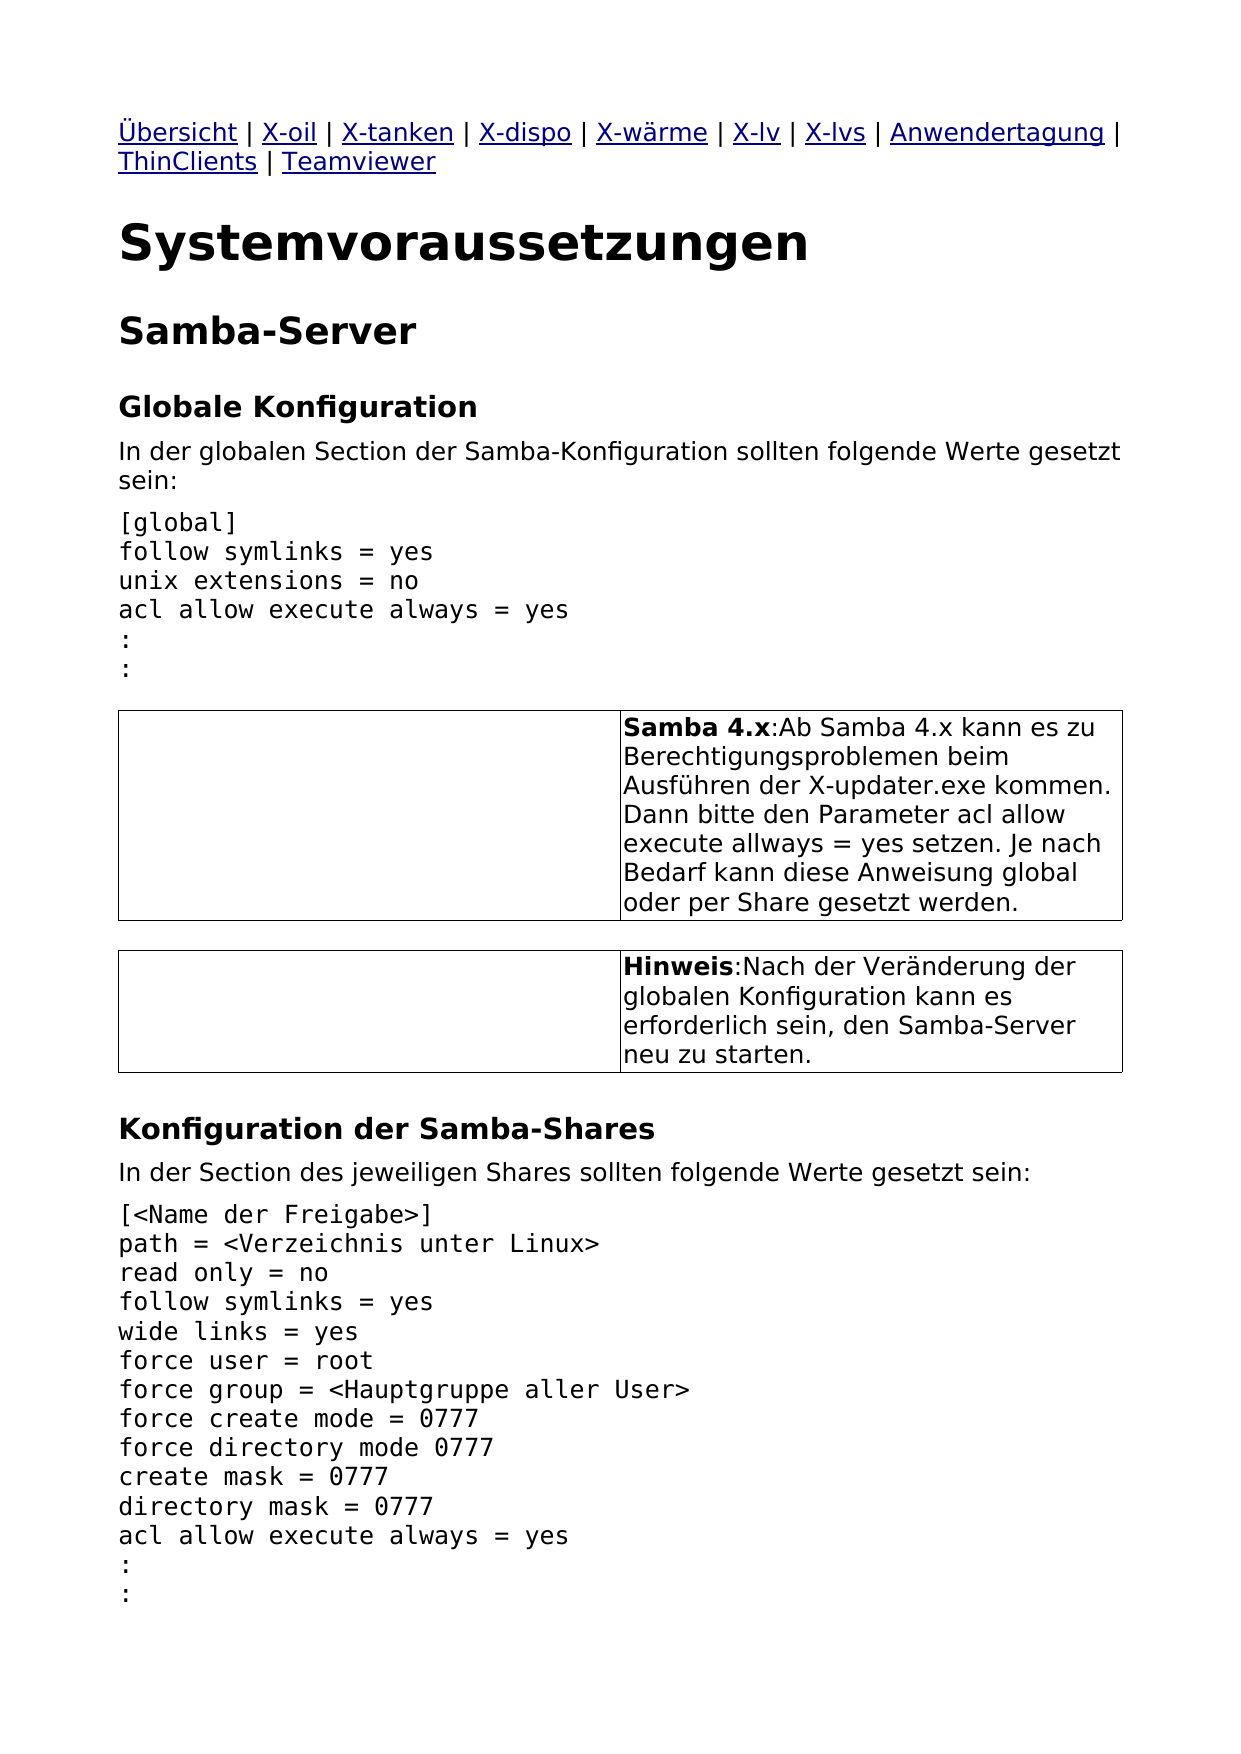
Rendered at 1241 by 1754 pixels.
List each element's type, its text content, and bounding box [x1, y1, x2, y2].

text Übersicht | X-oil | X-tanken | X-dispo | X-wärme | X-lv | X-lvs | Anwendertagung | ThinClients | Teamviewer [118, 118, 1122, 176]
subtitle Globale Konfiguration [118, 391, 1122, 425]
subtitle Systemvoraussetzungen [118, 214, 1122, 272]
text In der Section des jeweiligen Shares sollten folgende Werte gesetzt sein: [118, 1158, 1122, 1188]
subtitle Konfiguration der Samba-Shares [118, 1112, 1122, 1146]
table_header Samba 4.x:Ab Samba 4.x kann es zu Berechtigungsproblemen beim Ausführen der X-updater.exe kommen. Dann bitte den Parameter acl allow execute allways = yes setzen. Je nach Bedarf kann diese Anweisung global oder per Share gesetzt werden. [621, 711, 1122, 920]
subtitle Samba-Server [118, 310, 1122, 353]
text [global] follow symlinks = yes unix extensions = no acl allow execute always = yes : : [118, 508, 1122, 683]
text In der globalen Section der Samba-Konfiguration sollten folgende Werte gesetzt sein: [118, 437, 1122, 496]
text [<Name der Freigabe>] path = <Verzeichnis unter Linux> read only = no follow symlinks = yes wide links = yes force user = root force group = <Hauptgruppe aller User> force create mode = 0777 force directory mode 0777 create mask = 0777 directory mask = 0777 acl allow execute always = yes : : [118, 1200, 1122, 1608]
table_header [119, 711, 620, 920]
table_header Hinweis:Nach der Veränderung der globalen Konfiguration kann es erforderlich sein, den Samba-Server neu zu starten. [621, 951, 1122, 1072]
table_header [119, 951, 620, 1072]
